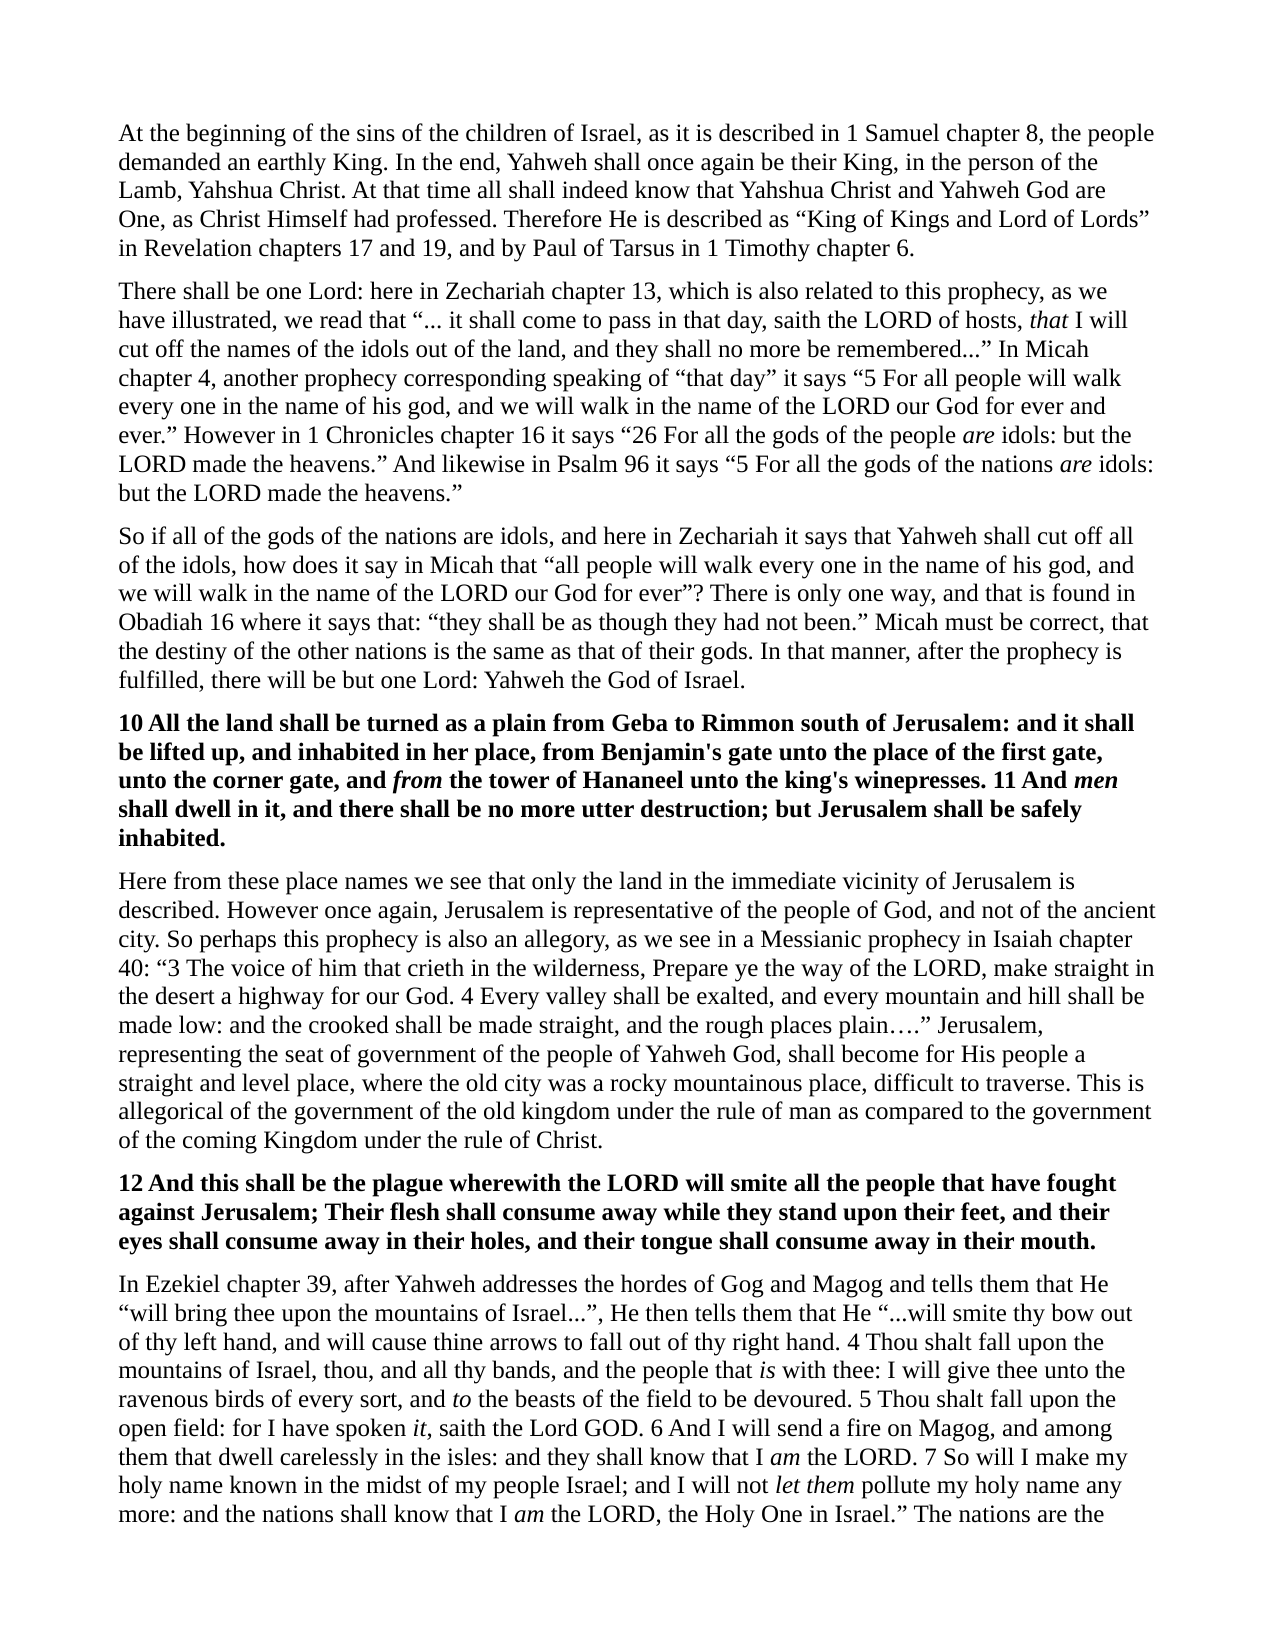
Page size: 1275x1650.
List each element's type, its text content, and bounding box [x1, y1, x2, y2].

text In Ezekiel chapter 39, after Yahweh addresses the hordes of Gog and Magog and tells them that He “will bring thee upon the mountains of Israel...”, He then tells them that He “...will smite thy bow out of thy left hand, and will cause thine arrows to fall out of thy right hand. 4 Thou shalt fall upon the mountains of Israel, thou, and all thy bands, and the people that is with thee: I will give thee unto the ravenous birds of every sort, and to the beasts of the field to be devoured. 5 Thou shalt fall upon the open field: for I have spoken it, saith the Lord GOD. 6 And I will send a fire on Magog, and among them that dwell carelessly in the isles: and they shall know that I am the LORD. 7 So will I make my holy name known in the midst of my people Israel; and I will not let them pollute my holy name any more: and the nations shall know that I am the LORD, the Holy One in Israel.” The nations are the [118, 1269, 1157, 1528]
text Here from these place names we see that only the land in the immediate vicinity of Jerusalem is described. However once again, Jerusalem is representative of the people of God, and not of the ancient city. So perhaps this prophecy is also an allegory, as we see in a Messianic prophecy in Isaiah chapter 40: “3 The voice of him that crieth in the wilderness, Prepare ye the way of the LORD, make straight in the desert a highway for our God. 4 Every valley shall be exalted, and every mountain and hill shall be made low: and the crooked shall be made straight, and the rough places plain….” Jerusalem, representing the seat of government of the people of Yahweh God, shall become for His people a straight and level place, where the old city was a rocky mountainous place, difficult to traverse. This is allegorical of the government of the old kingdom under the rule of man as compared to the government of the coming Kingdom under the rule of Christ. [118, 866, 1157, 1154]
text 12 And this shall be the plague wherewith the LORD will smite all the people that have fought against Jerusalem; Their flesh shall consume away while they stand upon their feet, and their eyes shall consume away in their holes, and their tongue shall consume away in their mouth. [118, 1168, 1157, 1255]
text 10 All the land shall be turned as a plain from Geba to Rimmon south of Jerusalem: and it shall be lifted up, and inhabited in her place, from Benjamin's gate unto the place of the first gate, unto the corner gate, and from the tower of Hananeel unto the king's winepresses. 11 And men shall dwell in it, and there shall be no more utter destruction; but Jerusalem shall be safely inhabited. [118, 708, 1157, 852]
text So if all of the gods of the nations are idols, and here in Zechariah it says that Yahweh shall cut off all of the idols, how does it say in Micah that “all people will walk every one in the name of his god, and we will walk in the name of the LORD our God for ever”? There is only one way, and that is found in Obadiah 16 where it says that: “they shall be as though they had not been.” Micah must be correct, that the destiny of the other nations is the same as that of their gods. In that manner, after the prophecy is fulfilled, there will be but one Lord: Yahweh the God of Israel. [118, 521, 1157, 693]
text At the beginning of the sins of the children of Israel, as it is described in 1 Samuel chapter 8, the people demanded an earthly King. In the end, Yahweh shall once again be their King, in the person of the Lamb, Yahshua Christ. At that time all shall indeed know that Yahshua Christ and Yahweh God are One, as Christ Himself had professed. Therefore He is described as “King of Kings and Lord of Lords” in Revelation chapters 17 and 19, and by Paul of Tarsus in 1 Timothy chapter 6. [118, 118, 1157, 262]
text There shall be one Lord: here in Zechariah chapter 13, which is also related to this prophecy, as we have illustrated, we read that “... it shall come to pass in that day, saith the LORD of hosts, that I will cut off the names of the idols out of the land, and they shall no more be remembered...” In Micah chapter 4, another prophecy corresponding speaking of “that day” it says “5 For all people will walk every one in the name of his god, and we will walk in the name of the LORD our God for ever and ever.” However in 1 Chronicles chapter 16 it says “26 For all the gods of the people are idols: but the LORD made the heavens.” And likewise in Psalm 96 it says “5 For all the gods of the nations are idols: but the LORD made the heavens.” [118, 276, 1157, 506]
